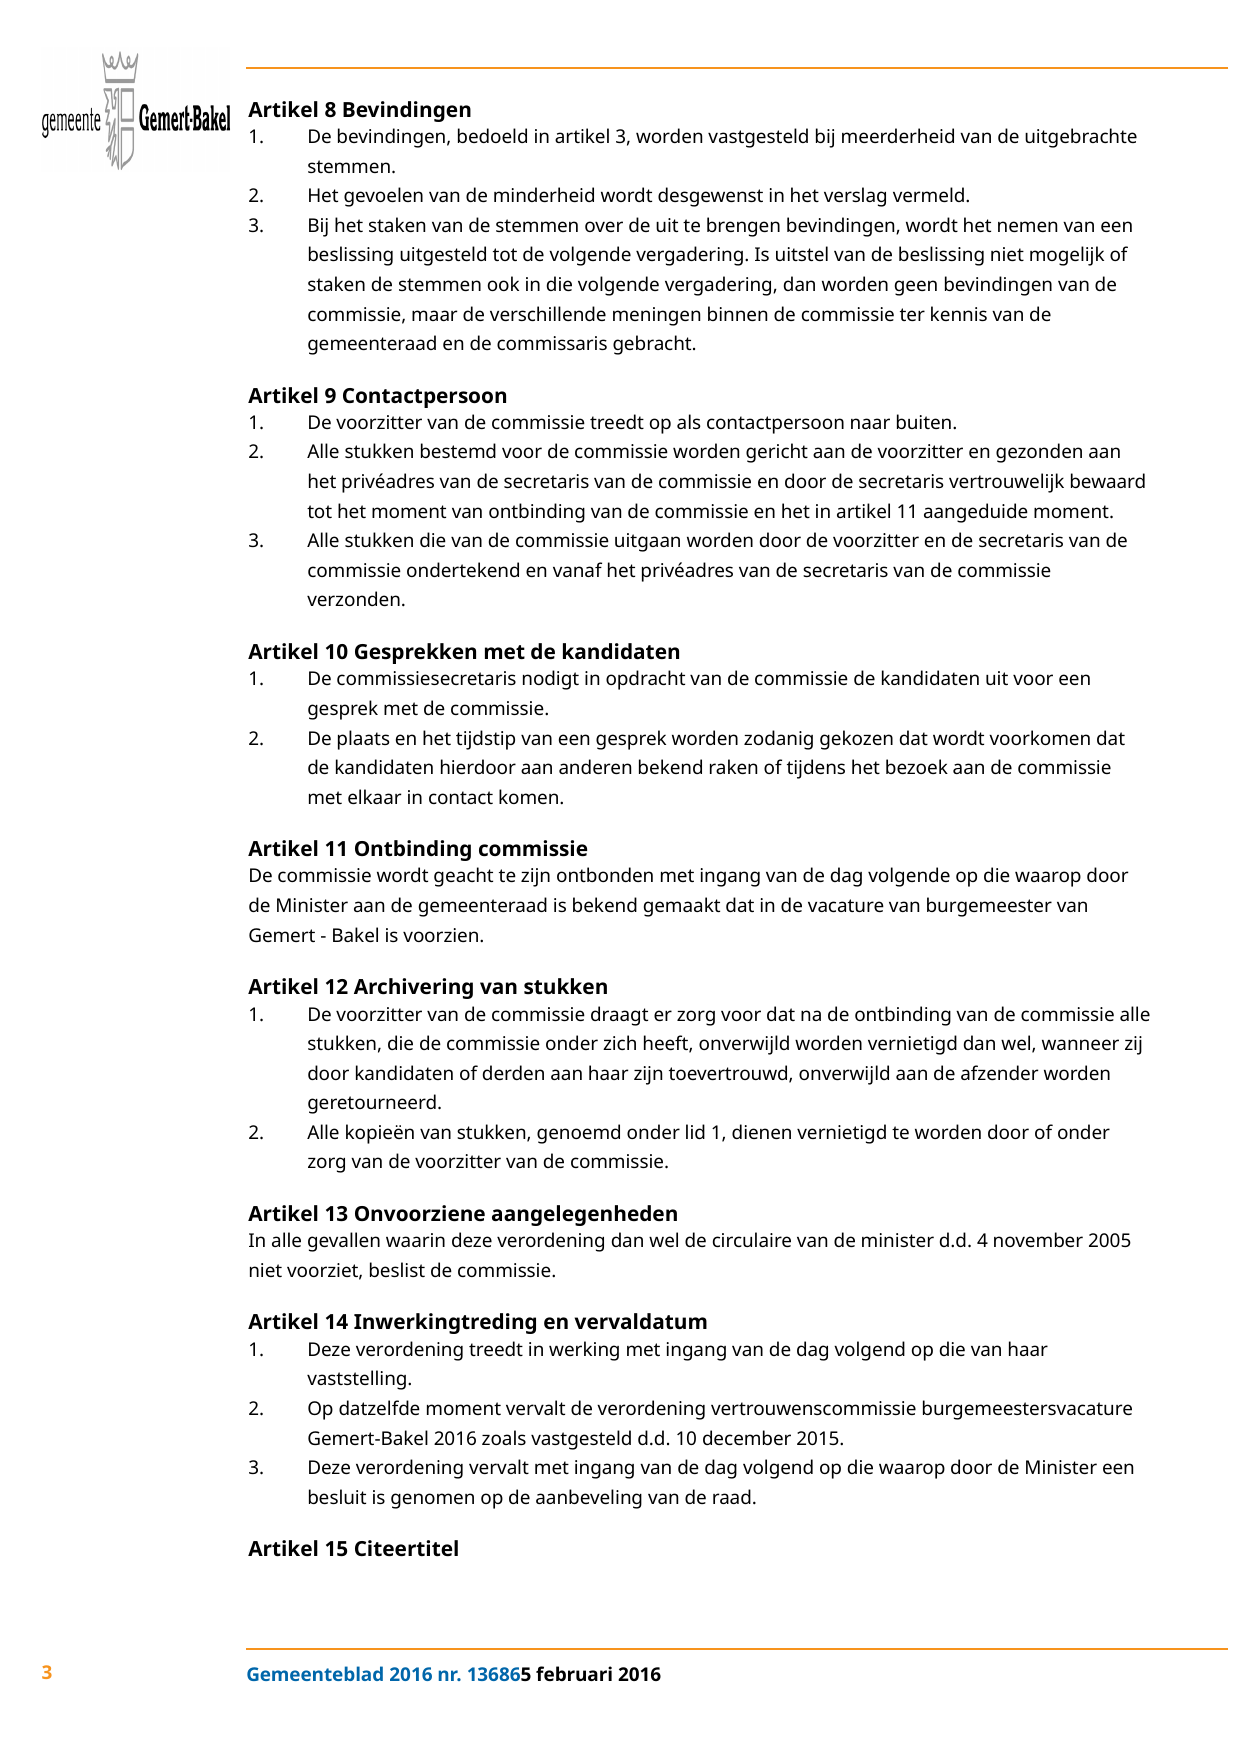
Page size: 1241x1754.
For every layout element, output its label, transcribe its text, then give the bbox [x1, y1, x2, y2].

list De plaats en het tijdstip van een gesprek worden zodanig gekozen dat wordt voorkomen dat de kandidaten hierdoor aan anderen bekend raken of tijdens het bezoek aan de commissie met elkaar in contact komen. [248, 725, 1152, 809]
text Artikel 8 Bevindingen [248, 95, 1152, 123]
list Deze verordening treedt in werking met ingang van de dag volgend op die van haar vaststelling. [248, 1336, 1152, 1391]
list Alle stukken die van de commissie uitgaan worden door de voorzitter en de secretaris van de commissie ondertekend en vanaf het privéadres van de secretaris van de commissie verzonden. [248, 527, 1152, 612]
text Artikel 9 Contactpersoon [248, 381, 1152, 409]
text Artikel 13 Onvoorziene aangelegenheden [248, 1199, 1152, 1227]
text In alle gevallen waarin deze verordening dan wel de circulaire van de minister d.d. 4 november 2005 niet voorziet, beslist de commissie. [248, 1227, 1152, 1283]
list De commissiesecretaris nodigt in opdracht van de commissie de kandidaten uit voor een gesprek met de commissie. [248, 666, 1152, 721]
picture [41, 47, 231, 172]
list Bij het staken van de stemmen over de uit te brengen bevindingen, wordt het nemen van een beslissing uitgesteld tot de volgende vergadering. Is uitstel van de beslissing niet mogelijk of staken de stemmen ook in die volgende vergadering, dan worden geen bevindingen van de commissie, maar de verschillende meningen binnen de commissie ter kennis van de gemeenteraad en de commissaris gebracht. [248, 212, 1152, 356]
text De commissie wordt geacht te zijn ontbonden met ingang van de dag volgende op die waarop door de Minister aan de gemeenteraad is bekend gemaakt dat in de vacature van burgemeester van Gemert - Bakel is voorzien. [248, 863, 1152, 948]
list Alle stukken bestemd voor de commissie worden gericht aan de voorzitter en gezonden aan het privéadres van de secretaris van de commissie en door de secretaris vertrouwelijk bewaard tot het moment van ontbinding van de commissie en het in artikel 11 aangeduide moment. [248, 439, 1152, 524]
list Op datzelfde moment vervalt de verordening vertrouwenscommissie burgemeestersvacature Gemert-Bakel 2016 zoals vastgesteld d.d. 10 december 2015. [248, 1395, 1152, 1450]
list Alle kopieën van stukken, genoemd onder lid 1, dienen vernietigd te worden door of onder zorg van de voorzitter van de commissie. [248, 1119, 1152, 1174]
text Artikel 14 Inwerkingtreding en vervaldatum [248, 1307, 1152, 1336]
text Artikel 11 Ontbinding commissie [248, 834, 1152, 863]
list De voorzitter van de commissie treedt op als contactpersoon naar buiten. [248, 409, 1152, 435]
list De voorzitter van de commissie draagt er zorg voor dat na de ontbinding van de commissie alle stukken, die de commissie onder zich heeft, onverwijld worden vernietigd dan wel, wanneer zij door kandidaten of derden aan haar zijn toevertrouwd, onverwijld aan de afzender worden geretourneerd. [248, 1001, 1152, 1115]
text Artikel 15 Citeertitel [248, 1534, 1152, 1563]
list De bevindingen, bedoeld in artikel 3, worden vastgesteld bij meerderheid van de uitgebrachte stemmen. [248, 123, 1152, 178]
list Het gevoelen van de minderheid wordt desgewenst in het verslag vermeld. [248, 182, 1152, 208]
text Artikel 10 Gesprekken met de kandidaten [248, 637, 1152, 666]
list Deze verordening vervalt met ingang van de dag volgend op die waarop door de Minister een besluit is genomen op de aanbeveling van de raad. [248, 1454, 1152, 1509]
text Artikel 12 Archivering van stukken [248, 972, 1152, 1001]
